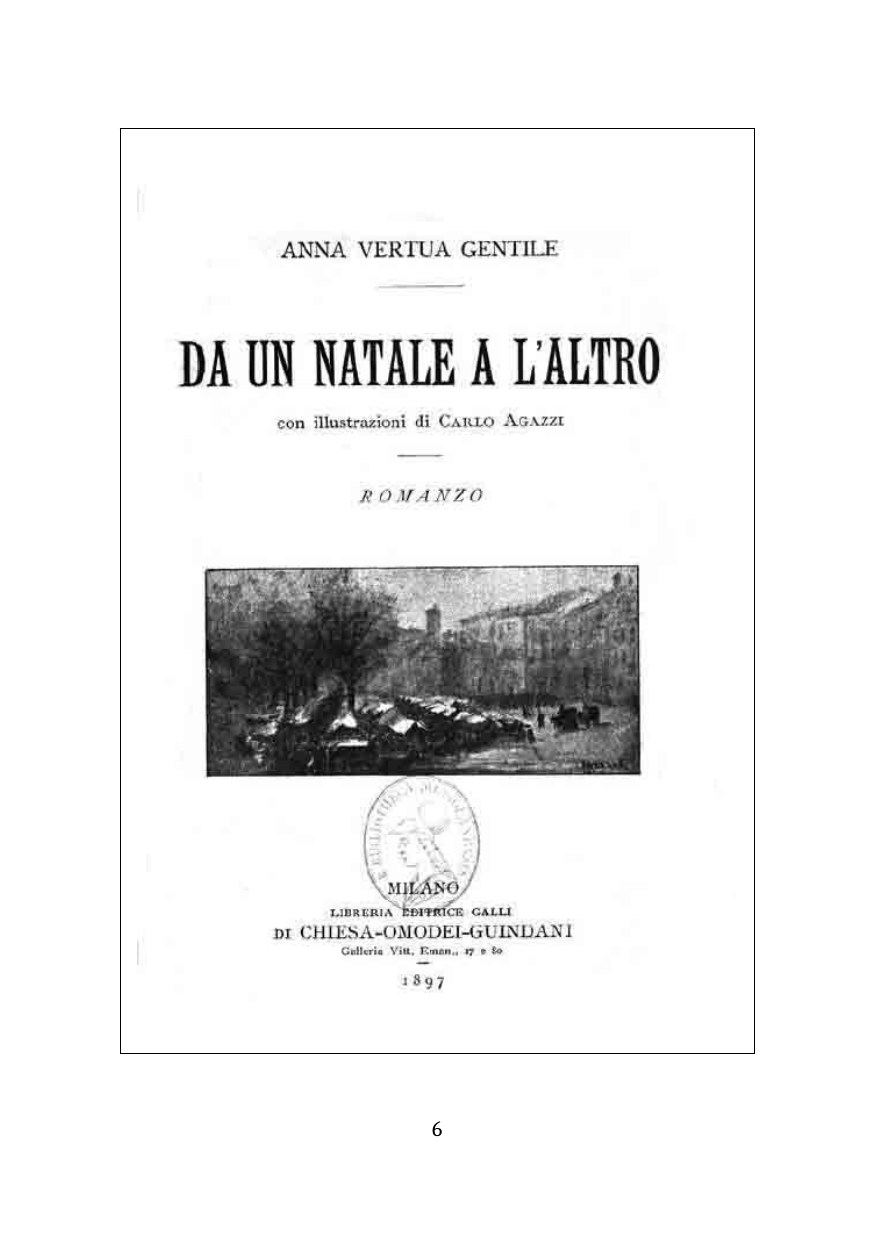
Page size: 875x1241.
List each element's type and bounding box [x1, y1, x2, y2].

picture [137, 175, 737, 1022]
